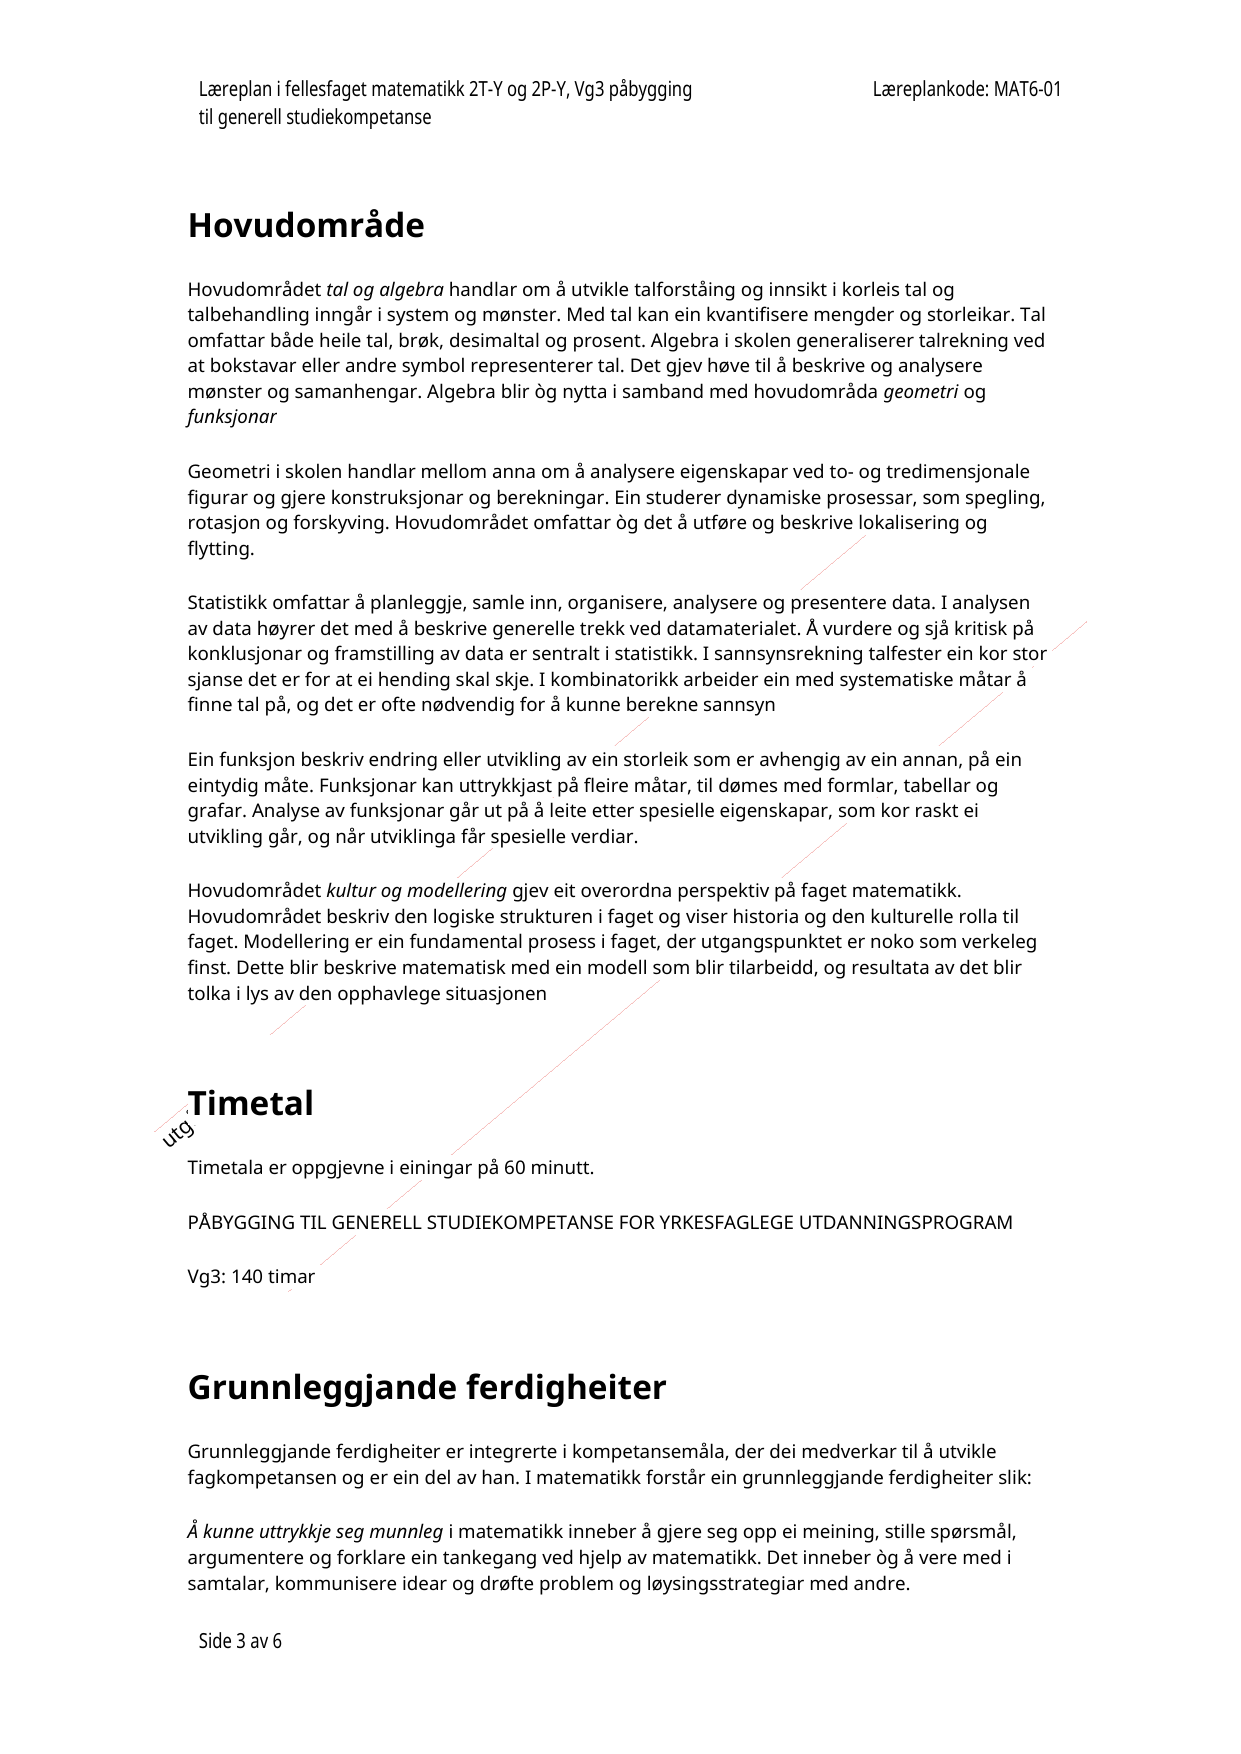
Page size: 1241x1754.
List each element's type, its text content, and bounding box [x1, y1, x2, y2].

subtitle Hovudområde [434, 156, 1053, 247]
text Å kunne uttrykkje seg munnleg i matematikk inneber å gjere seg opp ei meining, stille spørsmål, argumentere og forklare ein tankegang ved hjelp av matematikk. Det inneber òg å vere med i samtalar, kommunisere idear og drøfte problem og løysingsstrategiar med andre. [916, 1519, 1053, 1595]
text Geometri i skolen handlar mellom anna om å analysere eigenskapar ved to- og tredimensjonale figurar og gjere konstruksjonar og berekningar. Ein studerer dynamiske prosessar, som spegling, rotasjon og forskyving. Hovudområdet omfattar òg det å utføre og beskrive lokalisering og flytting. [187, 458, 1053, 561]
text Hovudområdet kultur og modellering gjev eit overordna perspektiv på faget matematikk. Hovudområdet beskriv den logiske strukturen i faget og viser historia og den kulturelle rolla til faget. Modellering er ein fundamental prosess i faget, der utgangspunktet er noko som verkeleg finst. Dette blir beskrive matematisk med ein modell som blir tilarbeidd, og resultata av det blir tolka i lys av den opphavlege situasjonen [631, 878, 1053, 1005]
text Hovudområdet tal og algebra handlar om å utvikle talforståing og innsikt i korleis tal og talbehandling inngår i system og mønster. Med tal kan ein kvantifisere mengder og storleikar. Tal omfattar både heile tal, brøk, desimaltal og prosent. Algebra i skolen generaliserer talrekning ved at bokstavar eller andre symbol representerer tal. Det gjev høve til å beskrive og analysere mønster og samanhengar. Algebra blir òg nytta i samband med hovudområda geometri og funksjonar [282, 276, 1053, 429]
subtitle Timetal [271, 1034, 593, 1125]
text Grunnleggjande ferdigheiter er integrerte i kompetansemåla, der dei medverkar til å utvikle fagkompetansen og er ein del av han. I matematikk forstår ein grunnleggjande ferdigheiter slik: [187, 1438, 1053, 1489]
subtitle Grunnleggjande ferdigheiter [187, 1318, 1053, 1409]
text Vg3: 140 timar [320, 1264, 1053, 1289]
subtitle Timetal [488, 1034, 1053, 1125]
text Ein funksjon beskriv endring eller utvikling av ein storleik som er avhengig av ein annan, på ein eintydig måte. Funksjonar kan uttrykkjast på fleire måtar, til dømes med formlar, tabellar og grafar. Analyse av funksjonar går ut på å leite etter spesielle eigenskapar, som kor raskt ei utvikling går, og når utviklinga får spesielle verdiar. [819, 746, 1053, 848]
text Timetala er oppgjevne i einingar på 60 minutt. [453, 1154, 1053, 1180]
